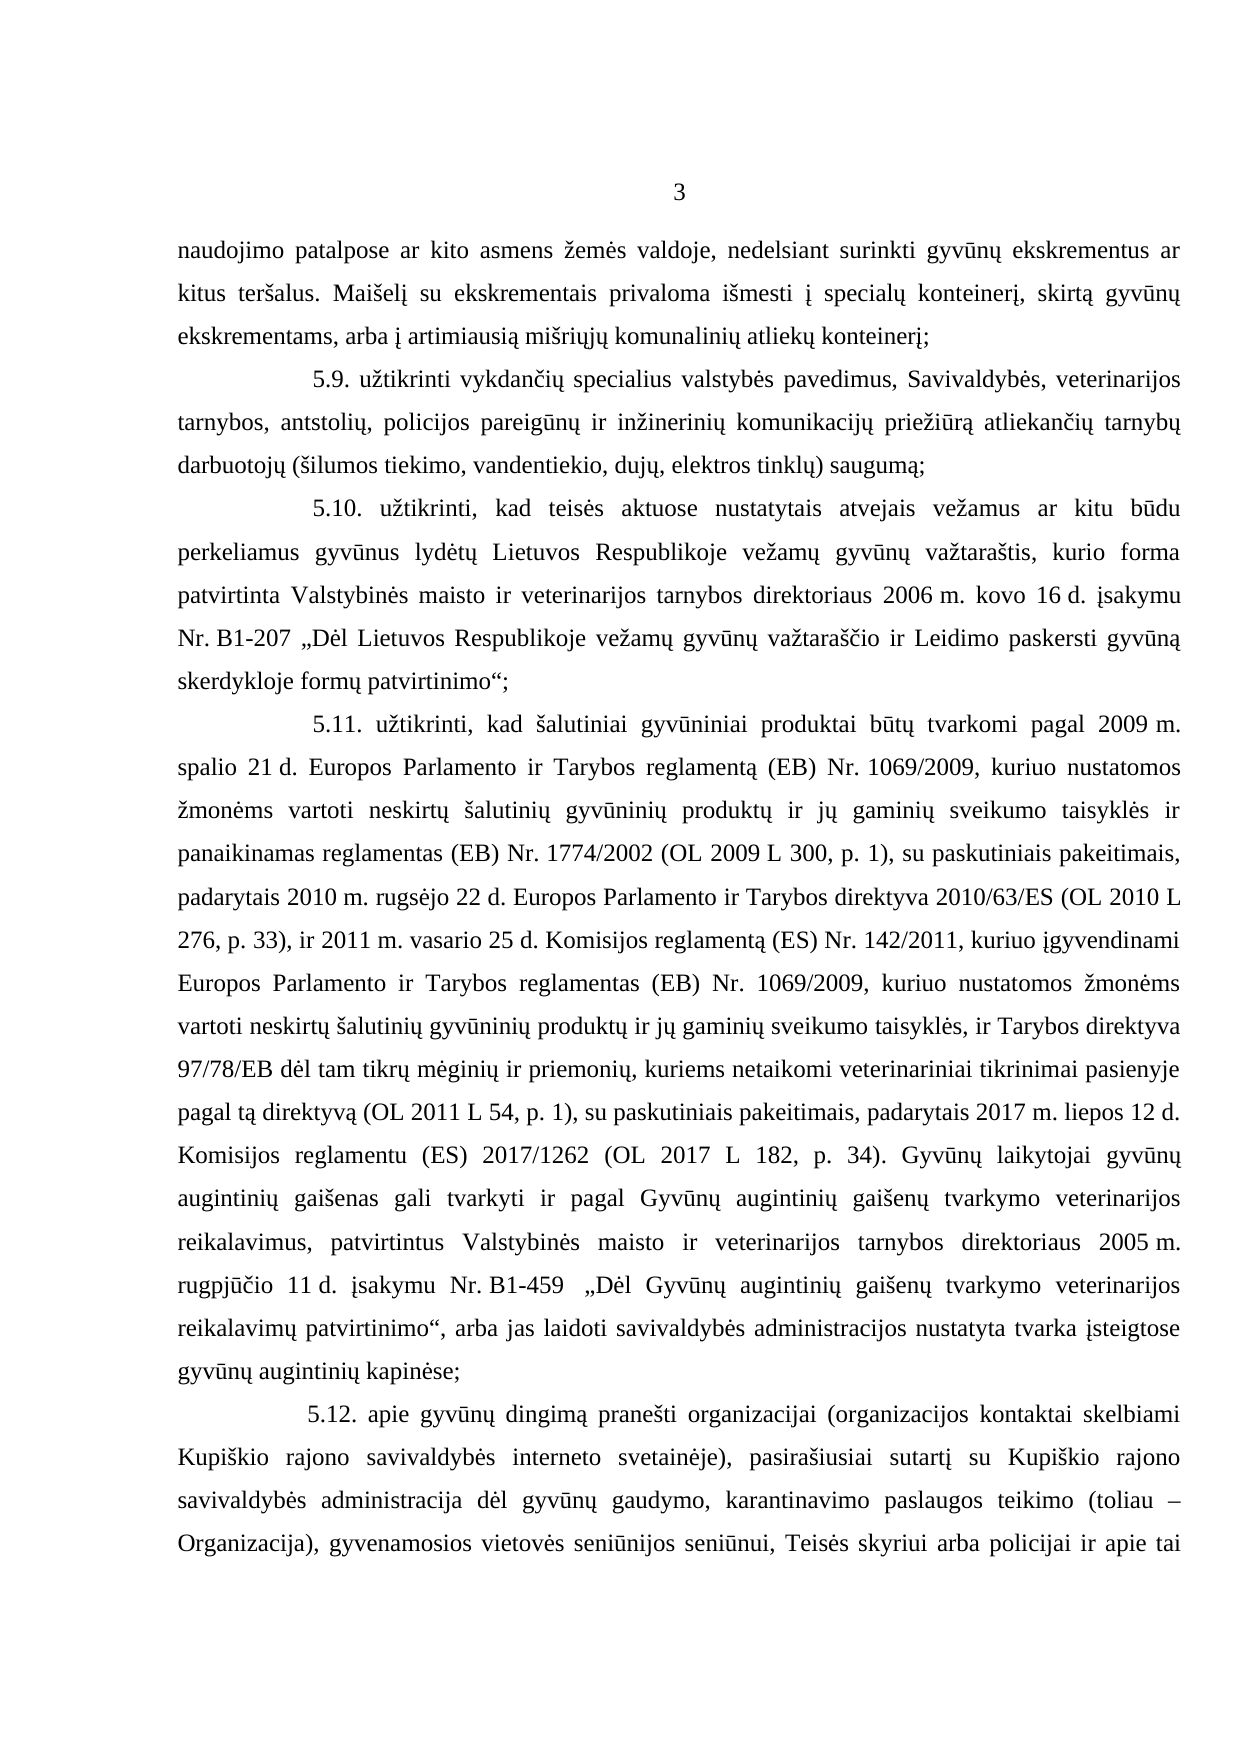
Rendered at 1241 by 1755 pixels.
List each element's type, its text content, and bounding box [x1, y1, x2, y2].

text 5.12. apie gyvūnų dingimą pranešti organizacijai (organizacijos kontaktai skelbiami Kupiškio rajono savivaldybės interneto svetainėje), pasirašiusiai sutartį su Kupiškio rajono savivaldybės administracija dėl gyvūnų gaudymo, karantinavimo paslaugos teikimo (toliau – Organizacija), gyvenamosios vietovės seniūnijos seniūnui, Teisės skyriui arba policijai ir apie tai [177, 1399, 1181, 1557]
text 5.10. užtikrinti, kad teisės aktuose nustatytais atvejais vežamus ar kitu būdu perkeliamus gyvūnus lydėtų Lietuvos Respublikoje vežamų gyvūnų važtaraštis, kurio forma patvirtinta Valstybinės maisto ir veterinarijos tarnybos direktoriaus 2006 m. kovo 16 d. įsakymu Nr. B1-207 „Dėl Lietuvos Respublikoje vežamų gyvūnų važtaraščio ir Leidimo paskersti gyvūną skerdykloje formų patvirtinimo“; [177, 493, 1181, 695]
text 5.9. užtikrinti vykdančių specialius valstybės pavedimus, Savivaldybės, veterinarijos tarnybos, antstolių, policijos pareigūnų ir inžinerinių komunikacijų priežiūrą atliekančių tarnybų darbuotojų (šilumos tiekimo, vandentiekio, dujų, elektros tinklų) saugumą; [177, 364, 1181, 479]
text naudojimo patalpose ar kito asmens žemės valdoje, nedelsiant surinkti gyvūnų ekskrementus ar kitus teršalus. Maišelį su ekskrementais privaloma išmesti į specialų konteinerį, skirtą gyvūnų ekskrementams, arba į artimiausią mišriųjų komunalinių atliekų konteinerį; [177, 235, 1181, 350]
text 5.11. užtikrinti, kad šalutiniai gyvūniniai produktai būtų tvarkomi pagal 2009 m. spalio 21 d. Europos Parlamento ir Tarybos reglamentą (EB) Nr. 1069/2009, kuriuo nustatomos žmonėms vartoti neskirtų šalutinių gyvūninių produktų ir jų gaminių sveikumo taisyklės ir panaikinamas reglamentas (EB) Nr. 1774/2002 (OL 2009 L 300, p. 1), su paskutiniais pakeitimais, padarytais 2010 m. rugsėjo 22 d. Europos Parlamento ir Tarybos direktyva 2010/63/ES (OL 2010 L 276, p. 33), ir 2011 m. vasario 25 d. Komisijos reglamentą (ES) Nr. 142/2011, kuriuo įgyvendinami Europos Parlamento ir Tarybos reglamentas (EB) Nr. 1069/2009, kuriuo nustatomos žmonėms vartoti neskirtų šalutinių gyvūninių produktų ir jų gaminių sveikumo taisyklės, ir Tarybos direktyva 97/78/EB dėl tam tikrų mėginių ir priemonių, kuriems netaikomi veterinariniai tikrinimai pasienyje pagal tą direktyvą (OL 2011 L 54, p. 1), su paskutiniais pakeitimais, padarytais 2017 m. liepos 12 d. Komisijos reglamentu (ES) 2017/1262 (OL 2017 L 182, p. 34). Gyvūnų laikytojai gyvūnų augintinių gaišenas gali tvarkyti ir pagal Gyvūnų augintinių gaišenų tvarkymo veterinarijos reikalavimus, patvirtintus Valstybinės maisto ir veterinarijos tarnybos direktoriaus 2005 m. rugpjūčio 11 d. įsakymu Nr. B1-459 „Dėl Gyvūnų augintinių gaišenų tvarkymo veterinarijos reikalavimų patvirtinimo“, arba jas laidoti savivaldybės administracijos nustatyta tvarka įsteigtose gyvūnų augintinių kapinėse; [177, 709, 1181, 1385]
